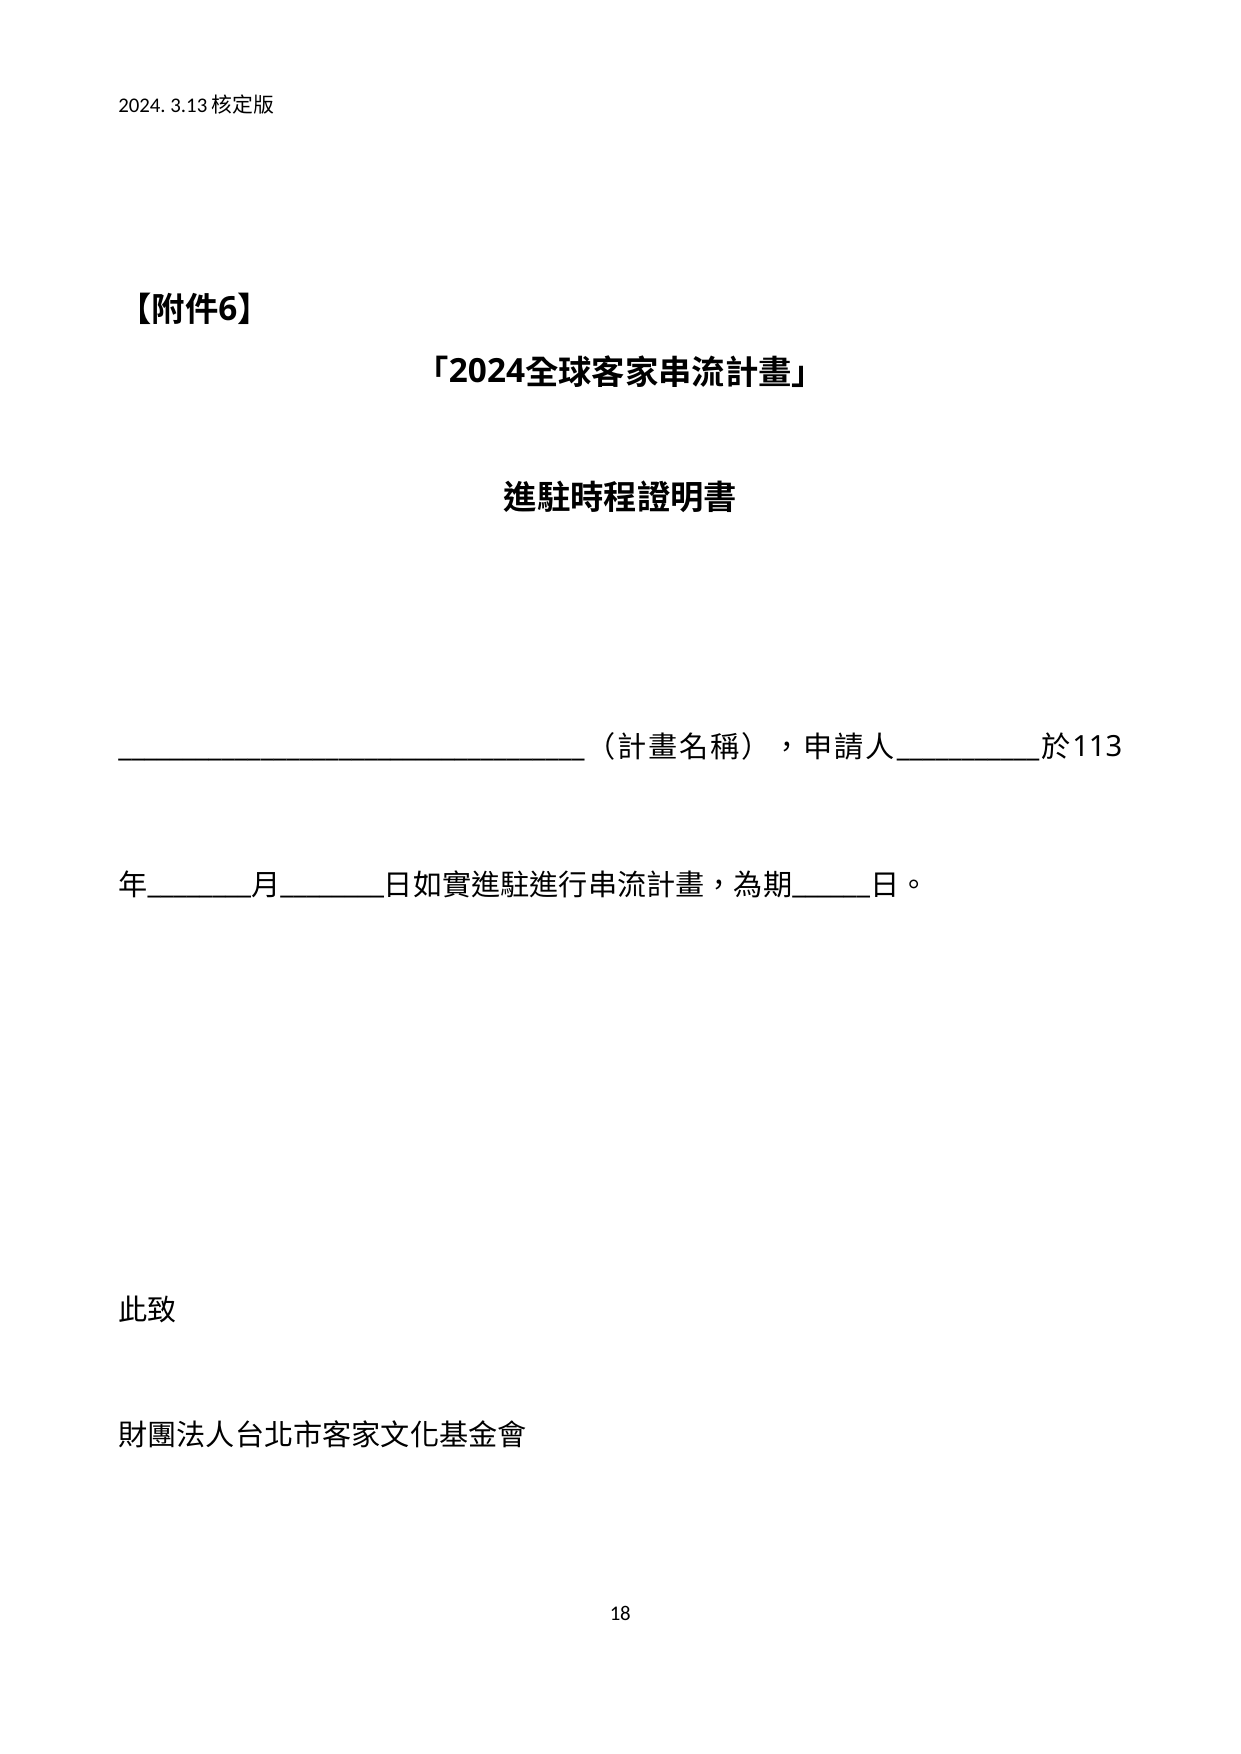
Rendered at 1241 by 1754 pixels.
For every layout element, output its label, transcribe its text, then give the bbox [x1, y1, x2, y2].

text 【附件6】 [118, 266, 1122, 328]
text 此致 [118, 1266, 1122, 1328]
text 進駐時程證明書 [118, 453, 1122, 516]
text 「2024全球客家串流計畫」 [118, 328, 1122, 391]
text ____________________________________（計畫名稱），申請人___________於113年________月________日如實進駐進行串流計畫，為期______日。 [118, 703, 1122, 903]
text 財團法人台北市客家文化基金會 [118, 1391, 1122, 1453]
